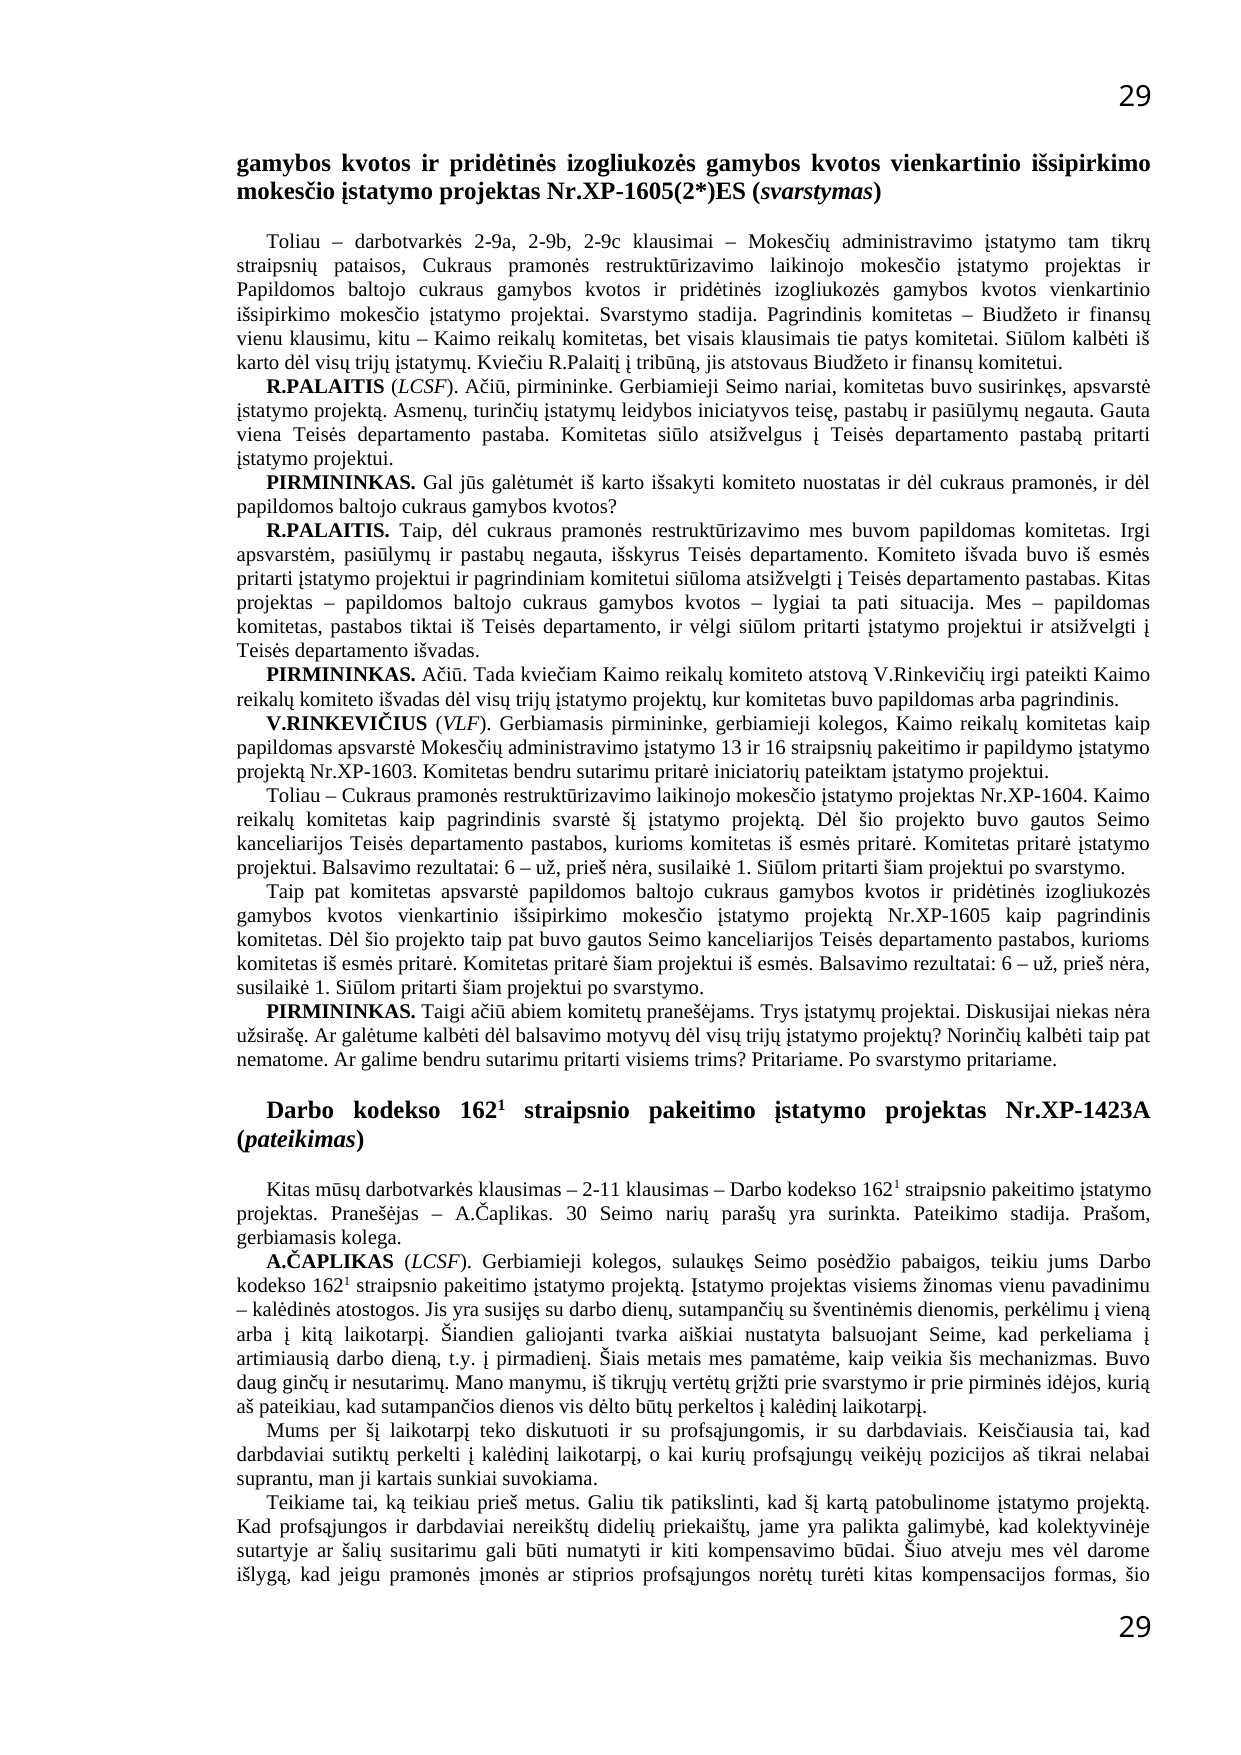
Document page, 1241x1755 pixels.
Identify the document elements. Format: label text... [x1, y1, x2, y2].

text Taip pat komitetas apsvarstė papildomos baltojo cukraus gamybos kvotos ir pridėtinės izogliukozės gamybos kvotos vienkartinio išsipirkimo mokesčio įstatymo projektą Nr.XP-1605 kaip pagrindinis komitetas. Dėl šio projekto taip pat buvo gautos Seimo kanceliarijos Teisės departamento pastabos, kurioms komitetas iš esmės pritarė. Komitetas pritarė šiam projektui iš esmės. Balsavimo rezultatai: 6 – už, prieš nėra, susilaikė 1. Siūlom pritarti šiam projektui po svarstymo. [236, 879, 1152, 999]
text V.RINKEVIČIUS (VLF). Gerbiamasis pirmininke, gerbiamieji kolegos, Kaimo reikalų komitetas kaip papildomas apsvarstė Mokesčių administravimo įstatymo 13 ir 16 straipsnių pakeitimo ir papildymo įstatymo projektą Nr.XP-1603. Komitetas bendru sutarimu pritarė iniciatorių pateiktam įstatymo projektui. [236, 711, 1152, 783]
text Darbo kodekso 1621 straipsnio pakeitimo įstatymo projektas Nr.XP-1423A (pateikimas) [236, 1096, 1152, 1153]
text Kitas mūsų darbotvarkės klausimas – 2-11 klausimas – Darbo kodekso 1621 straipsnio pakeitimo įstatymo projektas. Pranešėjas – A.Čaplikas. 30 Seimo narių parašų yra surinkta. Pateikimo stadija. Prašom, gerbiamasis kolega. [236, 1177, 1152, 1249]
text R.PALAITIS. Taip, dėl cukraus pramonės restruktūrizavimo mes buvom papildomas komitetas. Irgi apsvarstėm, pasiūlymų ir pastabų negauta, išskyrus Teisės departamento. Komiteto išvada buvo iš esmės pritarti įstatymo projektui ir pagrindiniam komitetui siūloma atsižvelgti į Teisės departamento pastabas. Kitas projektas – papildomos baltojo cukraus gamybos kvotos – lygiai ta pati situacija. Mes – papildomas komitetas, pastabos tiktai iš Teisės departamento, ir vėlgi siūlom pritarti įstatymo projektui ir atsižvelgti į Teisės departamento išvadas. [236, 518, 1152, 662]
text Toliau – Cukraus pramonės restruktūrizavimo laikinojo mokesčio įstatymo projektas Nr.XP-1604. Kaimo reikalų komitetas kaip pagrindinis svarstė šį įstatymo projektą. Dėl šio projekto buvo gautos Seimo kanceliarijos Teisės departamento pastabos, kurioms komitetas iš esmės pritarė. Komitetas pritarė įstatymo projektui. Balsavimo rezultatai: 6 – už, prieš nėra, susilaikė 1. Siūlom pritarti šiam projektui po svarstymo. [236, 783, 1152, 879]
text Toliau – darbotvarkės 2-9a, 2-9b, 2-9c klausimai – Mokesčių administravimo įstatymo tam tikrų straipsnių pataisos, Cukraus pramonės restruktūrizavimo laikinojo mokesčio įstatymo projektas ir Papildomos baltojo cukraus gamybos kvotos ir pridėtinės izogliukozės gamybos kvotos vienkartinio išsipirkimo mokesčio įstatymo projektai. Svarstymo stadija. Pagrindinis komitetas – Biudžeto ir finansų vienu klausimu, kitu – Kaimo reikalų komitetas, bet visais klausimais tie patys komitetai. Siūlom kalbėti iš karto dėl visų trijų įstatymų. Kviečiu R.Palaitį į tribūną, jis atstovaus Biudžeto ir finansų komitetui. [236, 229, 1152, 374]
text gamybos kvotos ir pridėtinės izogliukozės gamybos kvotos vienkartinio išsipirkimo mokesčio įstatymo projektas Nr.XP-1605(2*)ES (svarstymas) [236, 148, 1152, 205]
text PIRMININKAS. Ačiū. Tada kviečiam Kaimo reikalų komiteto atstovą V.Rinkevičių irgi pateikti Kaimo reikalų komiteto išvadas dėl visų trijų įstatymo projektų, kur komitetas buvo papildomas arba pagrindinis. [236, 662, 1152, 711]
text PIRMININKAS. Gal jūs galėtumėt iš karto išsakyti komiteto nuostatas ir dėl cukraus pramonės, ir dėl papildomos baltojo cukraus gamybos kvotos? [236, 470, 1152, 518]
text R.PALAITIS (LCSF). Ačiū, pirmininke. Gerbiamieji Seimo nariai, komitetas buvo susirinkęs, apsvarstė įstatymo projektą. Asmenų, turinčių įstatymų leidybos iniciatyvos teisę, pastabų ir pasiūlymų negauta. Gauta viena Teisės departamento pastaba. Komitetas siūlo atsižvelgus į Teisės departamento pastabą pritarti įstatymo projektui. [236, 374, 1152, 470]
text Mums per šį laikotarpį teko diskutuoti ir su profsąjungomis, ir su darbdaviais. Keisčiausia tai, kad darbdaviai sutiktų perkelti į kalėdinį laikotarpį, o kai kurių profsąjungų veikėjų pozicijos aš tikrai nelabai suprantu, man ji kartais sunkiai suvokiama. [236, 1418, 1152, 1490]
text Teikiame tai, ką teikiau prieš metus. Galiu tik patikslinti, kad šį kartą patobulinome įstatymo projektą. Kad profsąjungos ir darbdaviai nereikštų didelių priekaištų, jame yra palikta galimybė, kad kolektyvinėje sutartyje ar šalių susitarimu gali būti numatyti ir kiti kompensavimo būdai. Šiuo atveju mes vėl darome išlygą, kad jeigu pramonės įmonės ar stiprios profsąjungos norėtų turėti kitas kompensacijos formas, šio [236, 1490, 1152, 1586]
text A.ČAPLIKAS (LCSF). Gerbiamieji kolegos, sulaukęs Seimo posėdžio pabaigos, teikiu jums Darbo kodekso 1621 straipsnio pakeitimo įstatymo projektą. Įstatymo projektas visiems žinomas vienu pavadinimu – kalėdinės atostogos. Jis yra susijęs su darbo dienų, sutampančių su šventinėmis dienomis, perkėlimu į vieną arba į kitą laikotarpį. Šiandien galiojanti tvarka aiškiai nustatyta balsuojant Seime, kad perkeliama į artimiausią darbo dieną, t.y. į pirmadienį. Šiais metais mes pamatėme, kaip veikia šis mechanizmas. Buvo daug ginčų ir nesutarimų. Mano manymu, iš tikrųjų vertėtų grįžti prie svarstymo ir prie pirminės idėjos, kurią aš pateikiau, kad sutampančios dienos vis dėlto būtų perkeltos į kalėdinį laikotarpį. [236, 1249, 1152, 1418]
text PIRMININKAS. Taigi ačiū abiem komitetų pranešėjams. Trys įstatymų projektai. Diskusijai niekas nėra užsirašę. Ar galėtume kalbėti dėl balsavimo motyvų dėl visų trijų įstatymo projektų? Norinčių kalbėti taip pat nematome. Ar galime bendru sutarimu pritarti visiems trims? Pritariame. Po svarstymo pritariame. [236, 999, 1152, 1071]
